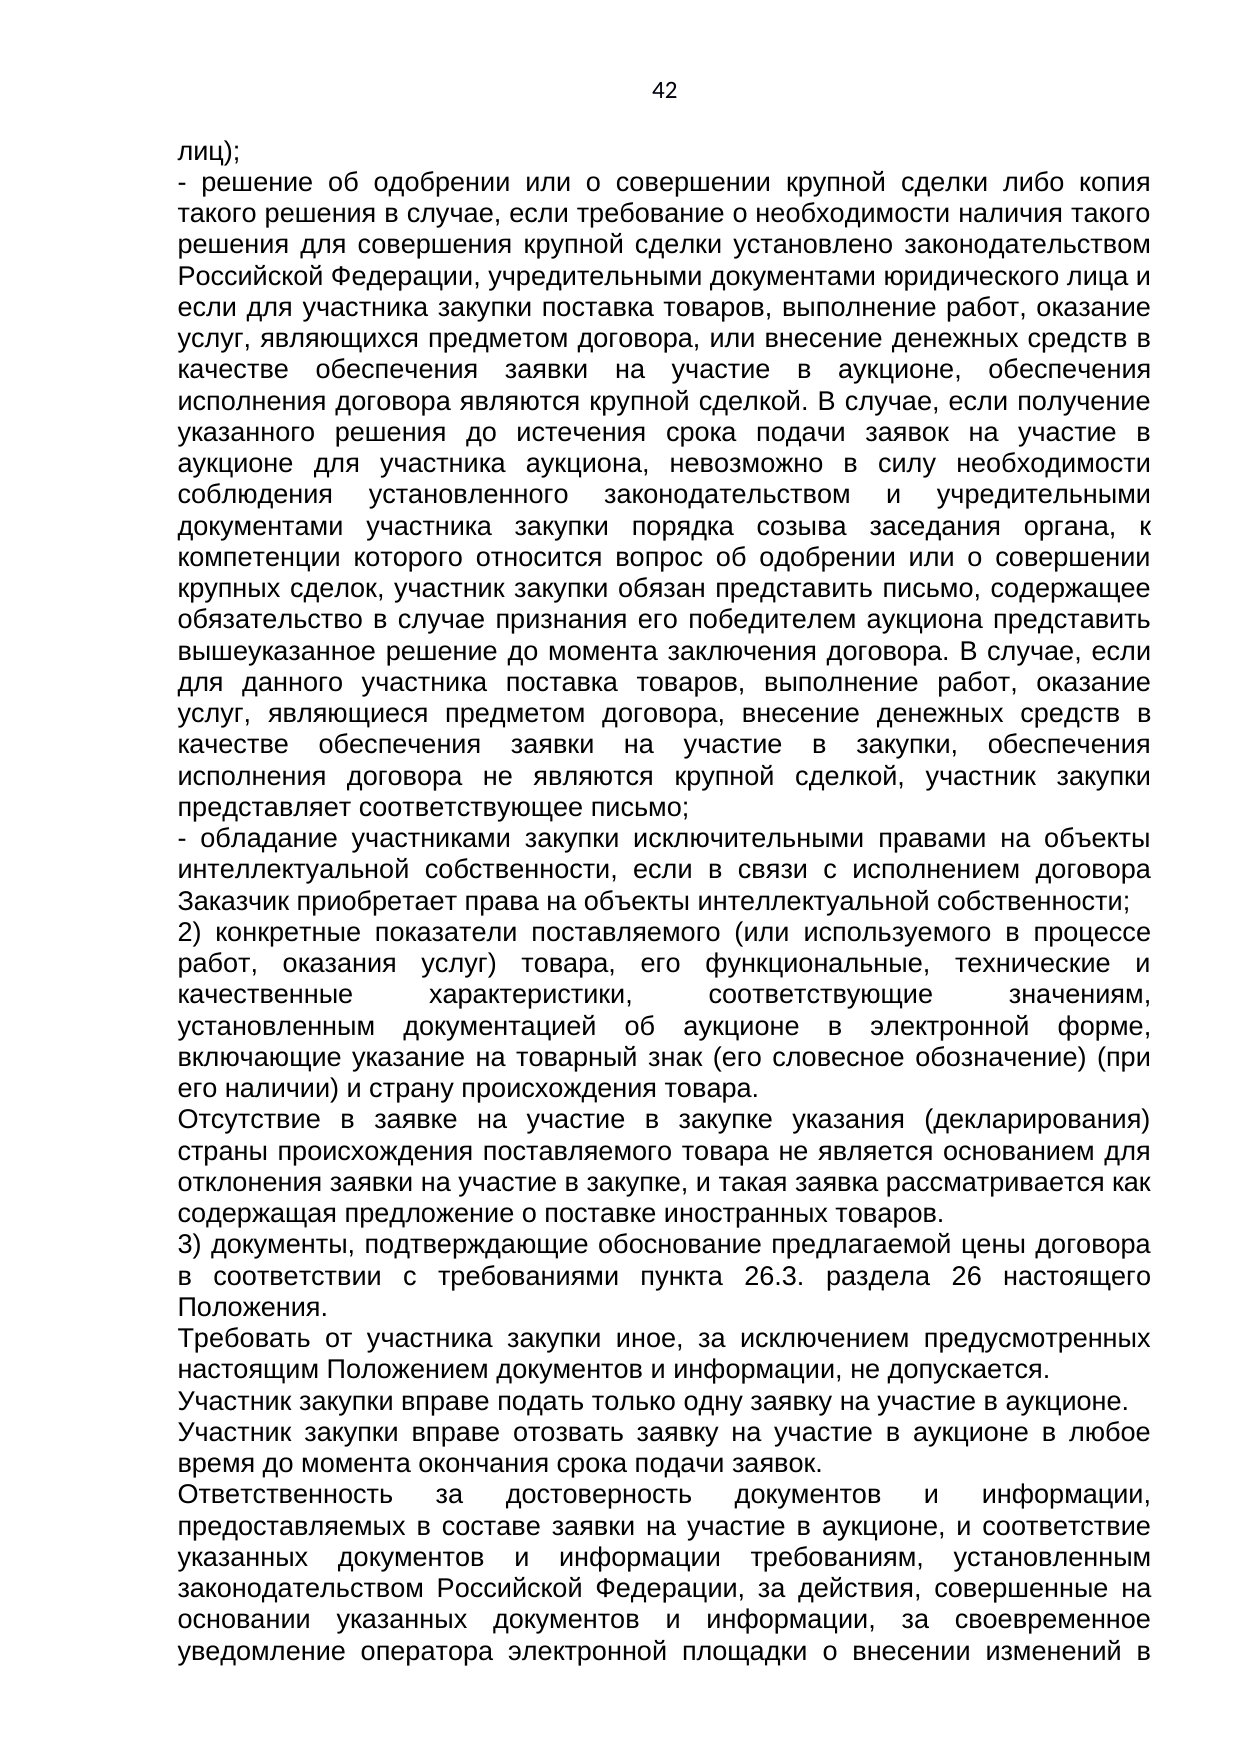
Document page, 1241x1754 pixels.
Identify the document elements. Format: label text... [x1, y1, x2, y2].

text 3) документы, подтверждающие обоснование предлагаемой цены договора в соответствии с требованиями пункта 26.3. раздела 26 настоящего Положения. [177, 1228, 1152, 1322]
text - решение об одобрении или о совершении крупной сделки либо копия такого решения в случае, если требование о необходимости наличия такого решения для совершения крупной сделки установлено законодательством Российской Федерации, учредительными документами юридического лица и если для участника закупки поставка товаров, выполнение работ, оказание услуг, являющихся предметом договора, или внесение денежных средств в качестве обеспечения заявки на участие в аукционе, обеспечения исполнения договора являются крупной сделкой. В случае, если получение указанного решения до истечения срока подачи заявок на участие в аукционе для участника аукциона, невозможно в силу необходимости соблюдения установленного законодательством и учредительными документами участника закупки порядка созыва заседания органа, к компетенции которого относится вопрос об одобрении или о совершении крупных сделок, участник закупки обязан представить письмо, содержащее обязательство в случае признания его победителем аукциона представить вышеуказанное решение до момента заключения договора. В случае, если для данного участника поставка товаров, выполнение работ, оказание услуг, являющиеся предметом договора, внесение денежных средств в качестве обеспечения заявки на участие в закупки, обеспечения исполнения договора не являются крупной сделкой, участник закупки представляет соответствующее письмо; [177, 166, 1152, 822]
text 2) конкретные показатели поставляемого (или используемого в процессе работ, оказания услуг) товара, его функциональные, технические и качественные характеристики, соответствующие значениям, установленным документацией об аукционе в электронной форме, включающие указание на товарный знак (его словесное обозначение) (при его наличии) и страну происхождения товара. [177, 916, 1152, 1103]
text Участник закупки вправе отозвать заявку на участие в аукционе в любое время до момента окончания срока подачи заявок. [177, 1416, 1152, 1478]
text Участник закупки вправе подать только одну заявку на участие в аукционе. [177, 1385, 1152, 1416]
text Требовать от участника закупки иное, за исключением предусмотренных настоящим Положением документов и информации, не допускается. [177, 1322, 1152, 1385]
text лиц); [177, 135, 1152, 166]
text Отсутствие в заявке на участие в закупке указания (декларирования) страны происхождения поставляемого товара не является основанием для отклонения заявки на участие в закупке, и такая заявка рассматривается как содержащая предложение о поставке иностранных товаров. [177, 1103, 1152, 1228]
text Ответственность за достоверность документов и информации, предоставляемых в составе заявки на участие в аукционе, и соответствие указанных документов и информации требованиям, установленным законодательством Российской Федерации, за действия, совершенные на основании указанных документов и информации, за своевременное уведомление оператора электронной площадки о внесении изменений в [177, 1478, 1152, 1666]
text - обладание участниками закупки исключительными правами на объекты интеллектуальной собственности, если в связи с исполнением договора Заказчик приобретает права на объекты интеллектуальной собственности; [177, 822, 1152, 916]
